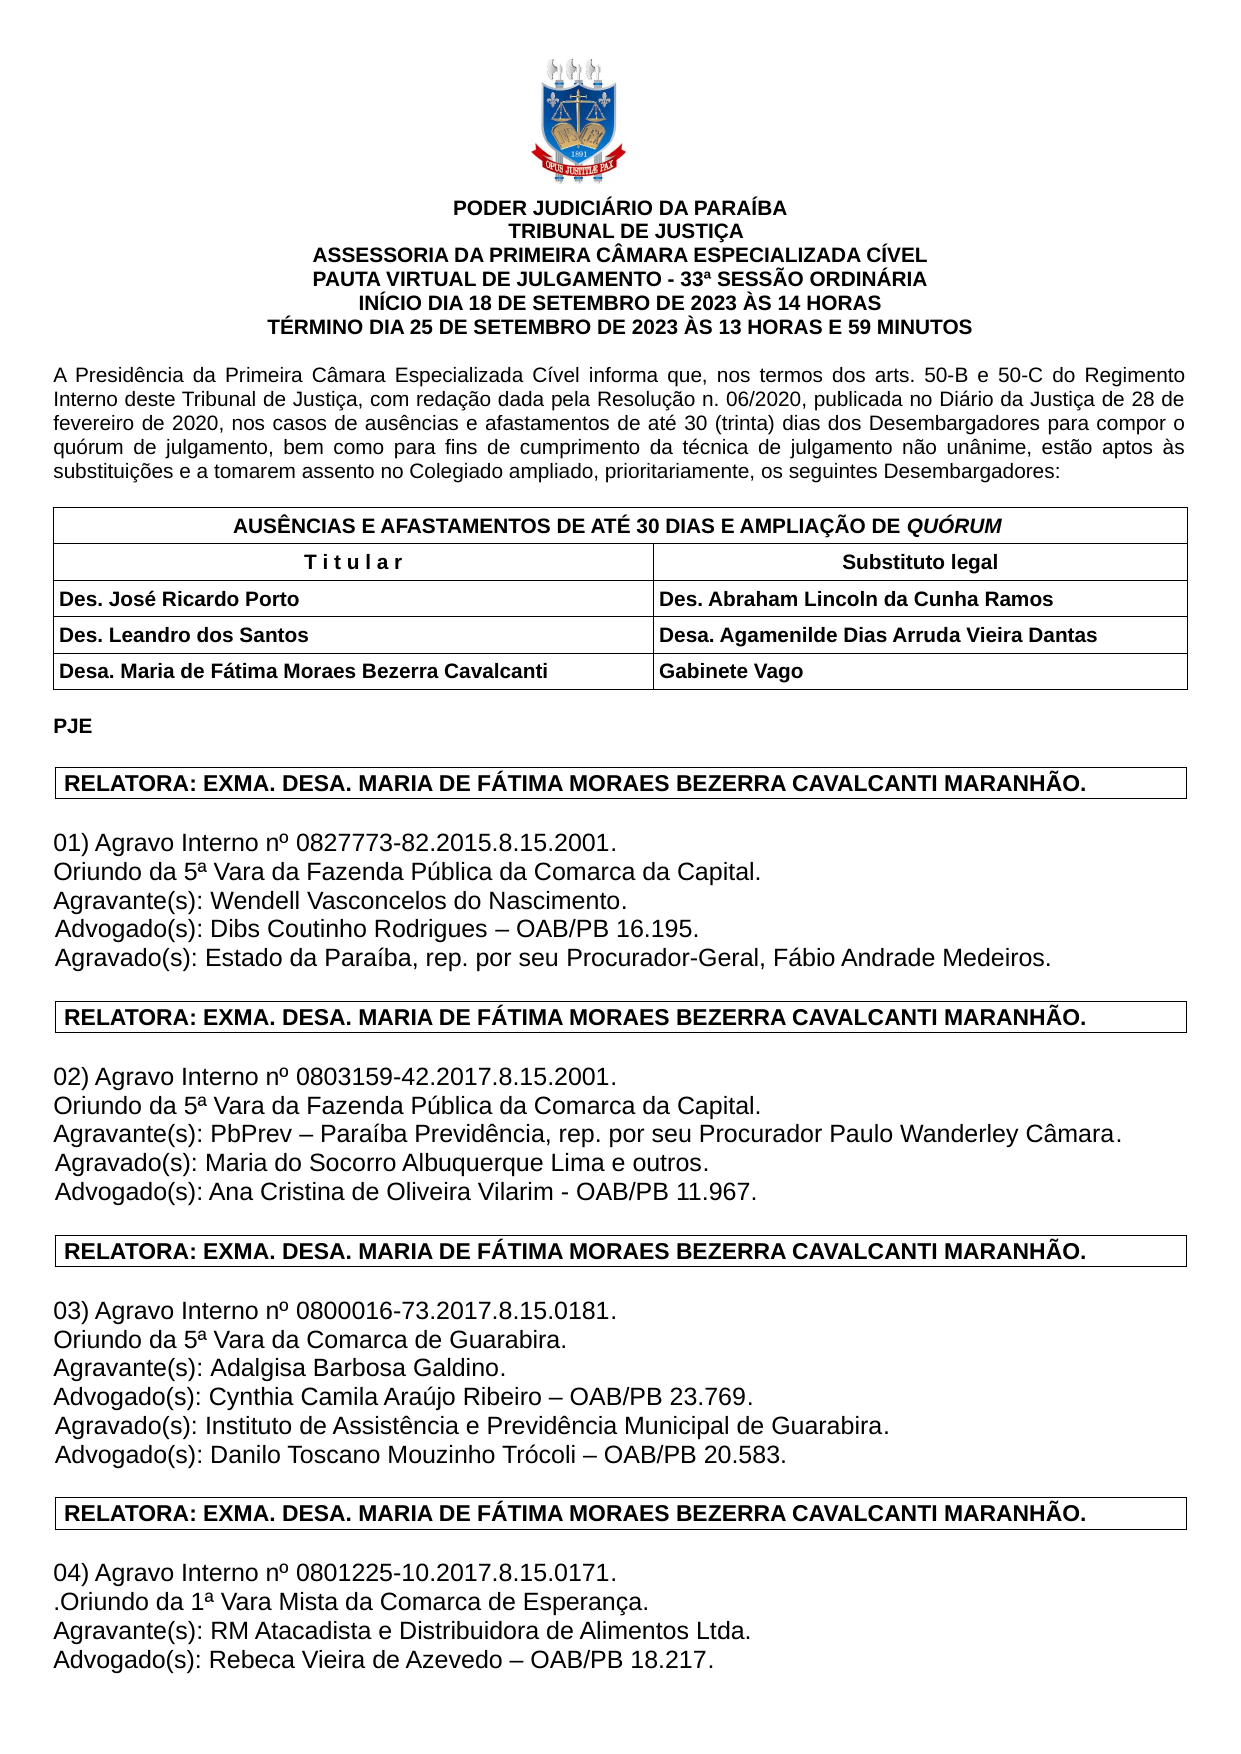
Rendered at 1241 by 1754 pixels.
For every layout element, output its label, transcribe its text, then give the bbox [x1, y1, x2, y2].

text PJE [53, 714, 1186, 738]
text Agravante(s): Adalgisa Barbosa Galdino. [53, 1353, 1187, 1382]
text Advogado(s): Dibs Coutinho Rodrigues – OAB/PB 16.195. [54, 914, 1187, 943]
text 02) Agravo Interno nº 0803159-42.2017.8.15.2001. [53, 1062, 1187, 1091]
text PAUTA VIRTUAL DE JULGAMENTO - 33ª SESSÃO ORDINÁRIA [53, 267, 1187, 291]
table_header AUSÊNCIAS E AFASTAMENTOS DE ATÉ 30 DIAS E AMPLIAÇÃO DE QUÓRUM [54, 508, 1187, 543]
text 03) Agravo Interno nº 0800016-73.2017.8.15.0181. [53, 1296, 1187, 1324]
table_cell Desa. Agamenilde Dias Arruda Vieira Dantas [654, 617, 1187, 653]
table_cell Substituto legal [654, 544, 1187, 580]
text Oriundo da 5ª Vara da Fazenda Pública da Comarca da Capital. [53, 857, 1187, 886]
text Agravado(s): Estado da Paraíba, rep. por seu Procurador-Geral, Fábio Andrade Medeiros. [54, 943, 1187, 972]
text TÉRMINO DIA 25 DE SETEMBRO DE 2023 ÀS 13 HORAS E 59 MINUTOS [53, 315, 1187, 339]
text Oriundo da 5ª Vara da Fazenda Pública da Comarca da Capital. [53, 1091, 1187, 1119]
picture [527, 56, 630, 187]
text 04) Agravo Interno nº 0801225-10.2017.8.15.0171. [53, 1558, 1187, 1587]
text RELATORA: EXMA. DESA. MARIA DE FÁTIMA MORAES BEZERRA CAVALCANTI MARANHÃO. [56, 768, 1186, 798]
text Agravante(s): RM Atacadista e Distribuidora de Alimentos Ltda. [53, 1616, 1187, 1645]
text Agravado(s): Instituto de Assistência e Previdência Municipal de Guarabira. [54, 1411, 1187, 1439]
text RELATORA: EXMA. DESA. MARIA DE FÁTIMA MORAES BEZERRA CAVALCANTI MARANHÃO. [56, 1236, 1186, 1266]
text Advogado(s): Ana Cristina de Oliveira Vilarim - OAB/PB 11.967. [54, 1177, 1187, 1206]
text 01) Agravo Interno nº 0827773-82.2015.8.15.2001. [53, 828, 1187, 857]
text Advogado(s): Cynthia Camila Araújo Ribeiro – OAB/PB 23.769. [53, 1382, 1187, 1411]
text TRIBUNAL DE JUSTIÇA [53, 219, 1187, 243]
table_cell Desa. Maria de Fátima Moraes Bezerra Cavalcanti [54, 654, 653, 689]
text INÍCIO DIA 18 DE SETEMBRO DE 2023 ÀS 14 HORAS [53, 291, 1187, 315]
table_cell Des. Abraham Lincoln da Cunha Ramos [654, 581, 1187, 616]
text Advogado(s): Danilo Toscano Mouzinho Trócoli – OAB/PB 20.583. [54, 1439, 1187, 1468]
text Agravante(s): PbPrev – Paraíba Previdência, rep. por seu Procurador Paulo Wanderley Câmara. [53, 1119, 1187, 1148]
text PODER JUDICIÁRIO DA PARAÍBA [53, 195, 1187, 219]
table_cell Gabinete Vago [654, 654, 1187, 689]
text A Presidência da Primeira Câmara Especializada Cível informa que, nos termos dos arts. 50-B e 50-C do Regimento Interno deste Tribunal de Justiça, com redação dada pela Resolução n. 06/2020, publicada no Diário da Justiça de 28 de fevereiro de 2020, nos casos de ausências e afastamentos de até 30 (trinta) dias dos Desembargadores para compor o quórum de julgamento, bem como para fins de cumprimento da técnica de julgamento não unânime, estão aptos às substituições e a tomarem assento no Colegiado ampliado, prioritariamente, os seguintes Desembargadores: [53, 363, 1187, 483]
text Advogado(s): Rebeca Vieira de Azevedo – OAB/PB 18.217. [53, 1645, 1187, 1673]
text RELATORA: EXMA. DESA. MARIA DE FÁTIMA MORAES BEZERRA CAVALCANTI MARANHÃO. [56, 1498, 1186, 1529]
table_cell Des. José Ricardo Porto [54, 581, 653, 616]
text ASSESSORIA DA PRIMEIRA CÂMARA ESPECIALIZADA CÍVEL [53, 243, 1187, 267]
table_cell Des. Leandro dos Santos [54, 617, 653, 653]
text Oriundo da 5ª Vara da Comarca de Guarabira. [53, 1324, 1187, 1353]
text Agravante(s): Wendell Vasconcelos do Nascimento. [53, 886, 1187, 914]
table_cell T i t u l a r [54, 544, 653, 580]
text .Oriundo da 1ª Vara Mista da Comarca de Esperança. [53, 1587, 1187, 1616]
text RELATORA: EXMA. DESA. MARIA DE FÁTIMA MORAES BEZERRA CAVALCANTI MARANHÃO. [56, 1002, 1186, 1032]
text Agravado(s): Maria do Socorro Albuquerque Lima e outros. [54, 1148, 1187, 1177]
